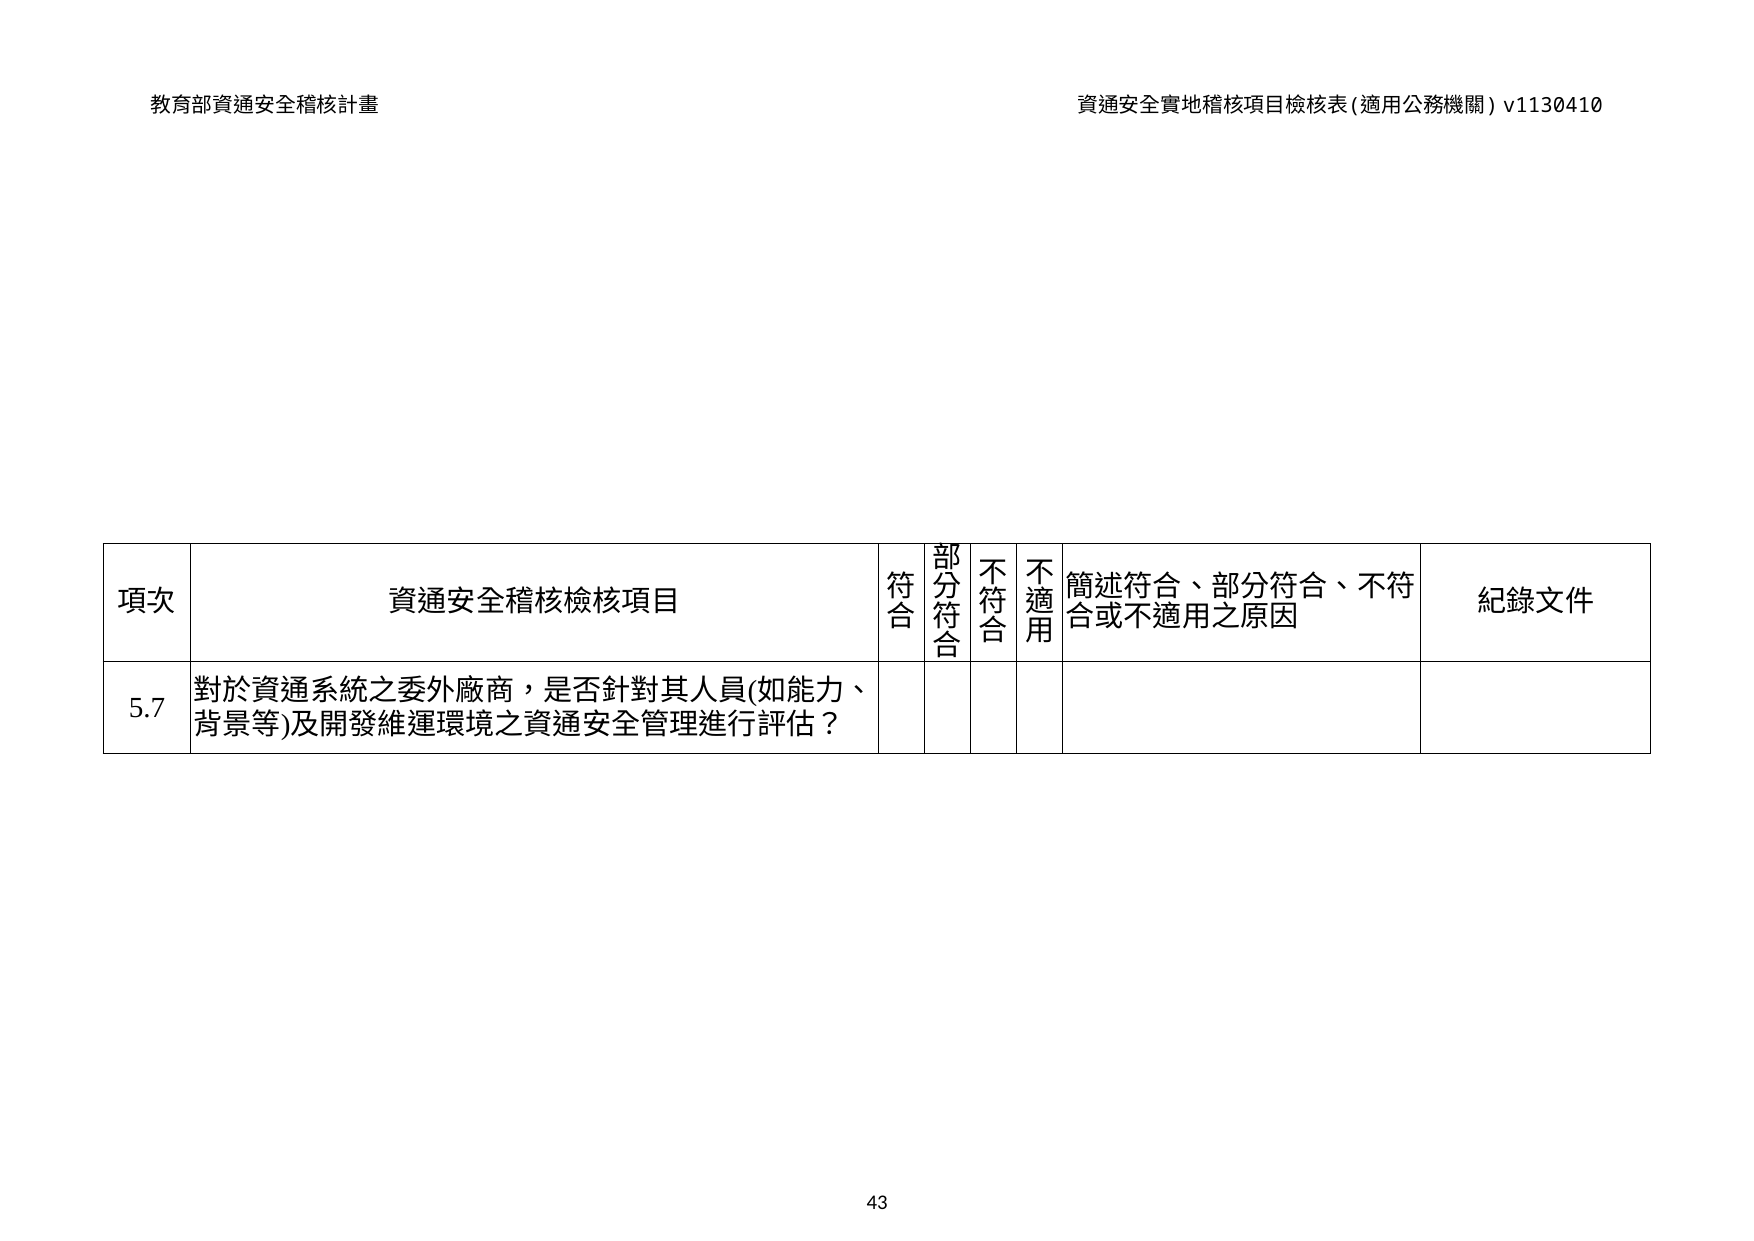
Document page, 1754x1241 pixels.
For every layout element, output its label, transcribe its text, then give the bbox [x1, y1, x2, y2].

table_header 簡述符合、部分符合、不符合或不適用之原因 [1063, 544, 1420, 661]
table_header 紀錄文件 [1421, 544, 1650, 661]
table_header 資通安全稽核檢核項目 [191, 544, 878, 661]
table_cell [879, 662, 924, 753]
table_cell 5.7 [104, 662, 190, 753]
table_cell [971, 662, 1016, 753]
table_header 不符合 [971, 544, 1016, 661]
table_cell [1421, 662, 1650, 753]
table_header 符合 [879, 544, 924, 661]
table_header 不適用 [1017, 544, 1062, 661]
table_cell [1063, 662, 1420, 753]
table_header 部分符合 [925, 544, 970, 661]
table_cell 對於資通系統之委外廠商，是否針對其人員(如能力、背景等)及開發維運環境之資通安全管理進行評估？ [191, 662, 878, 753]
table_cell [1017, 662, 1062, 753]
table_header 項次 [104, 544, 190, 661]
table_cell [925, 662, 970, 753]
